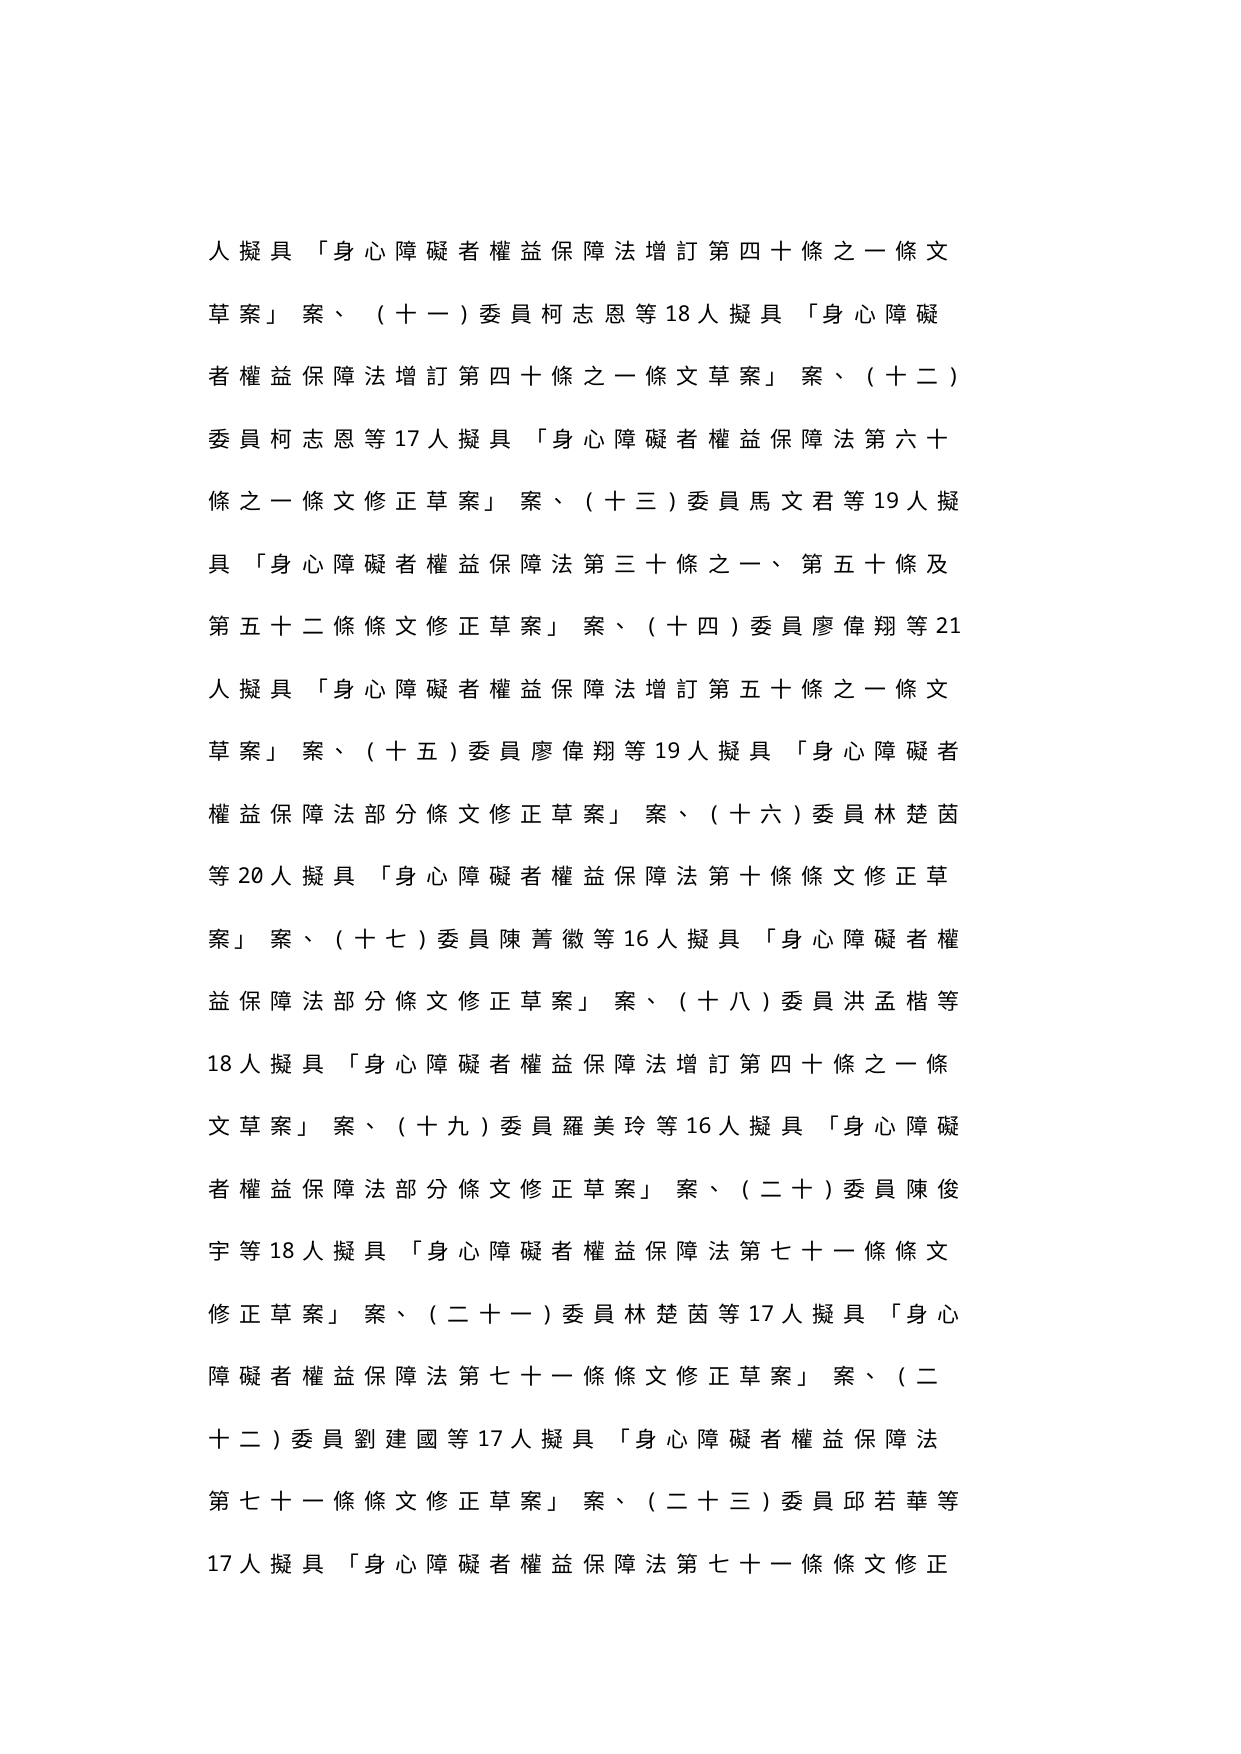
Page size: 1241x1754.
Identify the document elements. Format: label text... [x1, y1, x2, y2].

table_cell （ [967, 219, 986, 1594]
table_cell [1023, 219, 1053, 1594]
table_cell 1 [986, 219, 1023, 1594]
table_cell ） [1091, 219, 1108, 1594]
table_cell [1053, 219, 1091, 1594]
table_cell 人擬具「身心障礙者權益保障法增訂第四十條之一條文草案」案、(十一)委員柯志恩等18人擬具「身心障礙者權益保障法增訂第四十條之一條文草案」案、(十二)委員柯志恩等17人擬具「身心障礙者權益保障法第六十條之一條文修正草案」案、(十三)委員馬文君等19人擬具「身心障礙者權益保障法第三十條之一、第五十條及第五十二條條文修正草案」案、(十四)委員廖偉翔等21人擬具「身心障礙者權益保障法增訂第五十條之一條文草案」案、(十五)委員廖偉翔等19人擬具「身心障礙者權益保障法部分條文修正草案」案、(十六)委員林楚茵等20人擬具「身心障礙者權益保障法第十條條文修正草案」案、(十七)委員陳菁徽等16人擬具「身心障礙者權益保障法部分條文修正草案」案、(十八)委員洪孟楷等18人擬具「身心障礙者權益保障法增訂第四十條之一條文草案」案、(十九)委員羅美玲等16人擬具「身心障礙者權益保障法部分條文修正草案」案、(二十)委員陳俊宇等18人擬具「身心障礙者權益保障法第七十一條條文修正草案」案、(二十一)委員林楚茵等17人擬具「身心障礙者權益保障法第七十一條條文修正草案」案、(二十二)委員劉建國等17人擬具「身心障礙者權益保障法第七十一條條文修正草案」案、(二十三)委員邱若華等17人擬具「身心障礙者權益保障法第七十一條條文修正 [150, 219, 967, 1594]
